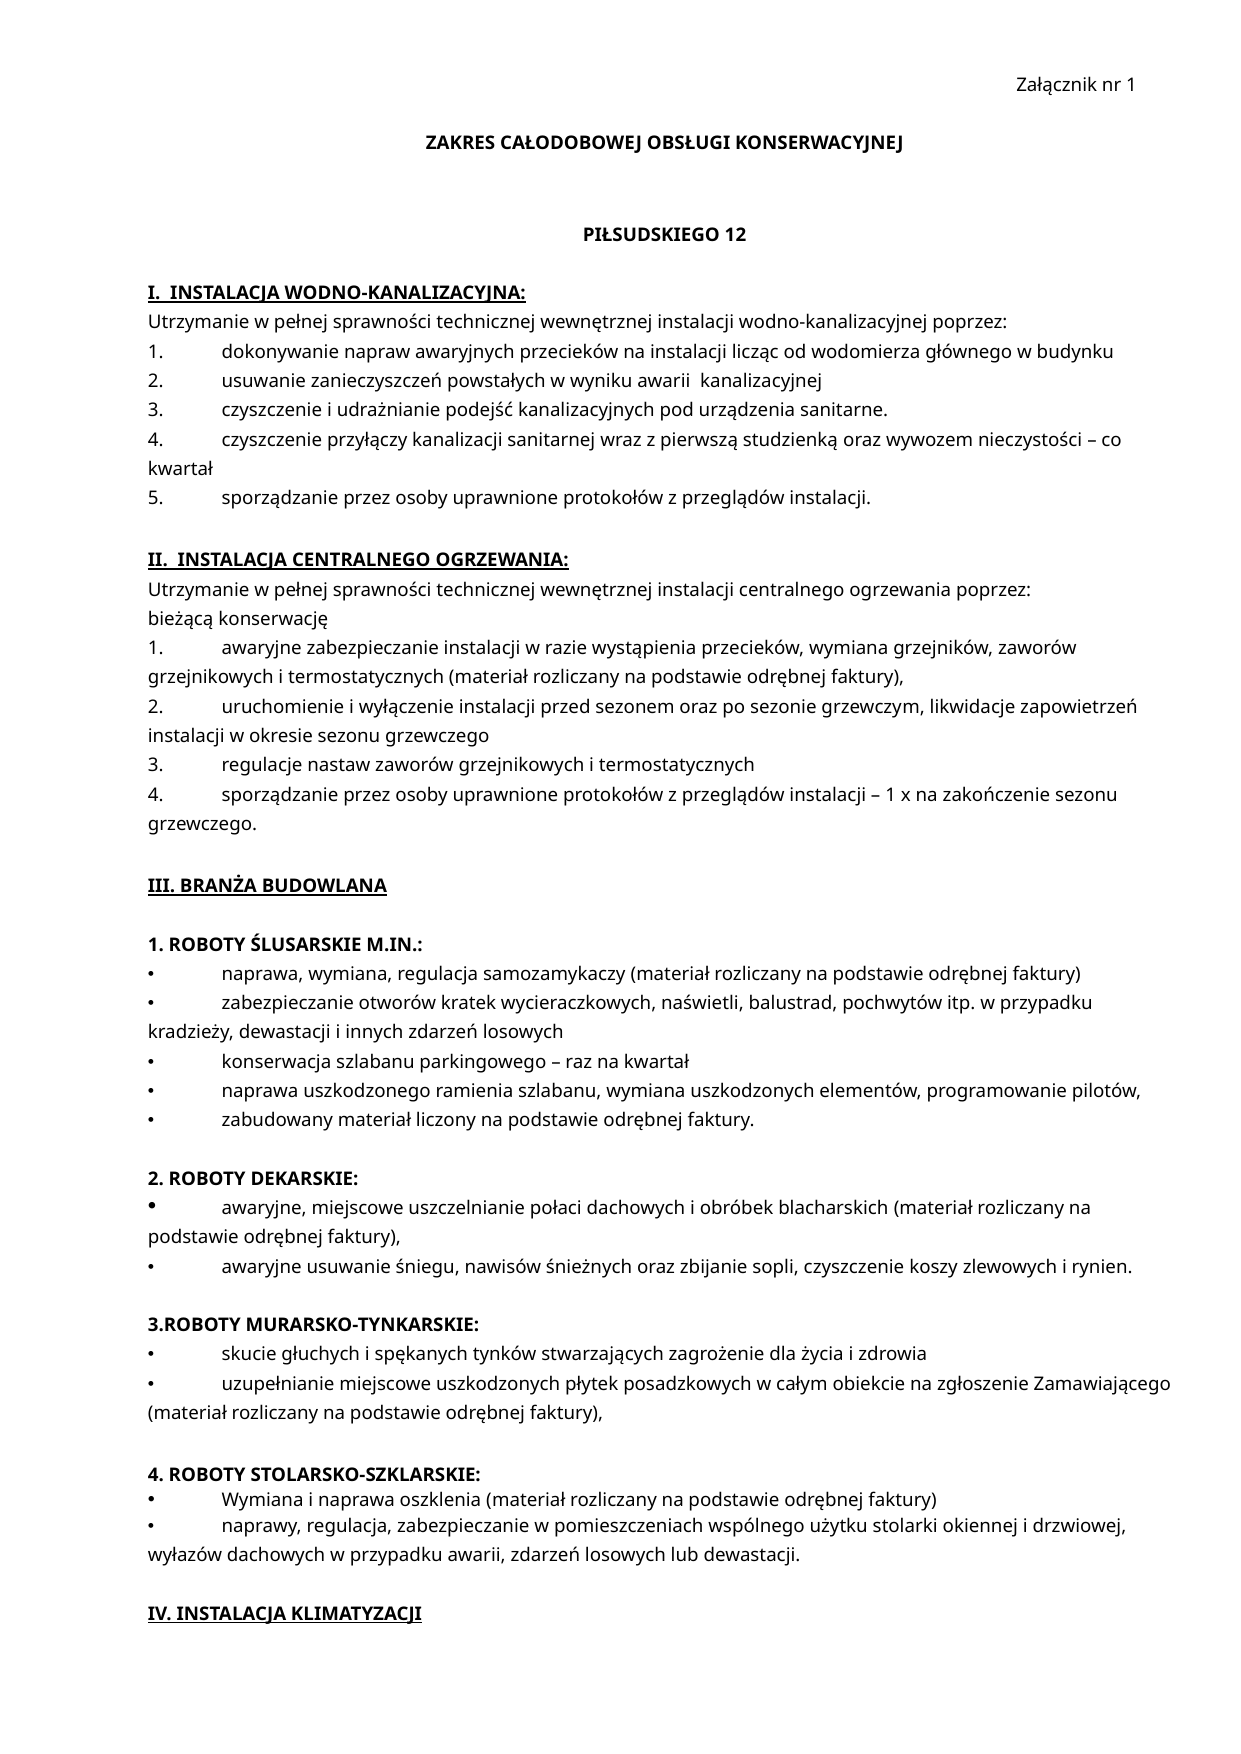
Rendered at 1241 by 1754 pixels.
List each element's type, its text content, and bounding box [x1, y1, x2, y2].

list regulacje nastaw zaworów grzejnikowych i termostatycznych [148, 752, 1181, 777]
text Utrzymanie w pełnej sprawności technicznej wewnętrznej instalacji centralnego ogrzewania poprzez: [148, 576, 1181, 601]
list awaryjne zabezpieczanie instalacji w razie wystąpienia przecieków, wymiana grzejników, zaworów grzejnikowych i termostatycznych (materiał rozliczany na podstawie odrębnej faktury), [148, 634, 1181, 689]
text 3.ROBOTY MURARSKO-TYNKARSKIE: [148, 1311, 1181, 1337]
list dokonywanie napraw awaryjnych przecieków na instalacji licząc od wodomierza głównego w budynku [148, 338, 1181, 363]
text I. INSTALACJA WODNO-KANALIZACYJNA: [148, 279, 1181, 305]
list uruchomienie i wyłączenie instalacji przed sezonem oraz po sezonie grzewczym, likwidacje zapowietrzeń instalacji w okresie sezonu grzewczego [148, 693, 1181, 748]
list 4. ROBOTY STOLARSKO-SZKLARSKIE: [148, 1461, 1181, 1487]
list czyszczenie i udrażnianie podejść kanalizacyjnych pod urządzenia sanitarne. [148, 397, 1181, 422]
list awaryjne, miejscowe uszczelnianie połaci dachowych i obróbek blacharskich (materiał rozliczany na podstawie odrębnej faktury), [148, 1194, 1181, 1249]
list zabezpieczanie otworów kratek wycieraczkowych, naświetli, balustrad, pochwytów itp. w przypadku kradzieży, dewastacji i innych zdarzeń losowych [148, 989, 1181, 1044]
list uzupełnianie miejscowe uszkodzonych płytek posadzkowych w całym obiekcie na zgłoszenie Zamawiającego (materiał rozliczany na podstawie odrębnej faktury), [148, 1370, 1181, 1425]
list naprawa uszkodzonego ramienia szlabanu, wymiana uszkodzonych elementów, programowanie pilotów, [148, 1077, 1181, 1103]
list czyszczenie przyłączy kanalizacji sanitarnej wraz z pierwszą studzienką oraz wywozem nieczystości – co kwartał [148, 426, 1181, 481]
list sporządzanie przez osoby uprawnione protokołów z przeglądów instalacji – 1 x na zakończenie sezonu grzewczego. [148, 781, 1181, 836]
list IV. INSTALACJA KLIMATYZACJI [148, 1600, 1181, 1626]
text Utrzymanie w pełnej sprawności technicznej wewnętrznej instalacji wodno-kanalizacyjnej poprzez: [148, 309, 1181, 334]
list naprawy, regulacja, zabezpieczanie w pomieszczeniach wspólnego użytku stolarki okiennej i drzwiowej, wyłazów dachowych w przypadku awarii, zdarzeń losowych lub dewastacji. [148, 1512, 1181, 1567]
text 1. ROBOTY ŚLUSARSKIE M.IN.: [148, 931, 1181, 956]
list usuwanie zanieczyszczeń powstałych w wyniku awarii kanalizacyjnej [148, 367, 1181, 393]
text 2. ROBOTY DEKARSKIE: [148, 1165, 1181, 1191]
list naprawa, wymiana, regulacja samozamykaczy (materiał rozliczany na podstawie odrębnej faktury) [148, 960, 1181, 986]
text ZAKRES CAŁODOBOWEJ OBSŁUGI KONSERWACYJNEJ [148, 129, 1181, 155]
list zabudowany materiał liczony na podstawie odrębnej faktury. [148, 1107, 1181, 1132]
list Wymiana i naprawa oszklenia (materiał rozliczany na podstawie odrębnej faktury) [148, 1487, 1181, 1512]
list awaryjne usuwanie śniegu, nawisów śnieżnych oraz zbijanie sopli, czyszczenie koszy zlewowych i rynien. [148, 1253, 1181, 1278]
list sporządzanie przez osoby uprawnione protokołów z przeglądów instalacji. [148, 484, 1181, 510]
list konserwacja szlabanu parkingowego – raz na kwartał [148, 1048, 1181, 1073]
text Załącznik nr 1 [148, 71, 1181, 96]
text bieżącą konserwację [148, 605, 1181, 631]
text III. BRANŻA BUDOWLANA [148, 872, 1181, 898]
text II. INSTALACJA CENTRALNEGO OGRZEWANIA: [148, 547, 1181, 572]
text PIŁSUDSKIEGO 12 [148, 221, 1181, 246]
list skucie głuchych i spękanych tynków stwarzających zagrożenie dla życia i zdrowia [148, 1341, 1181, 1366]
